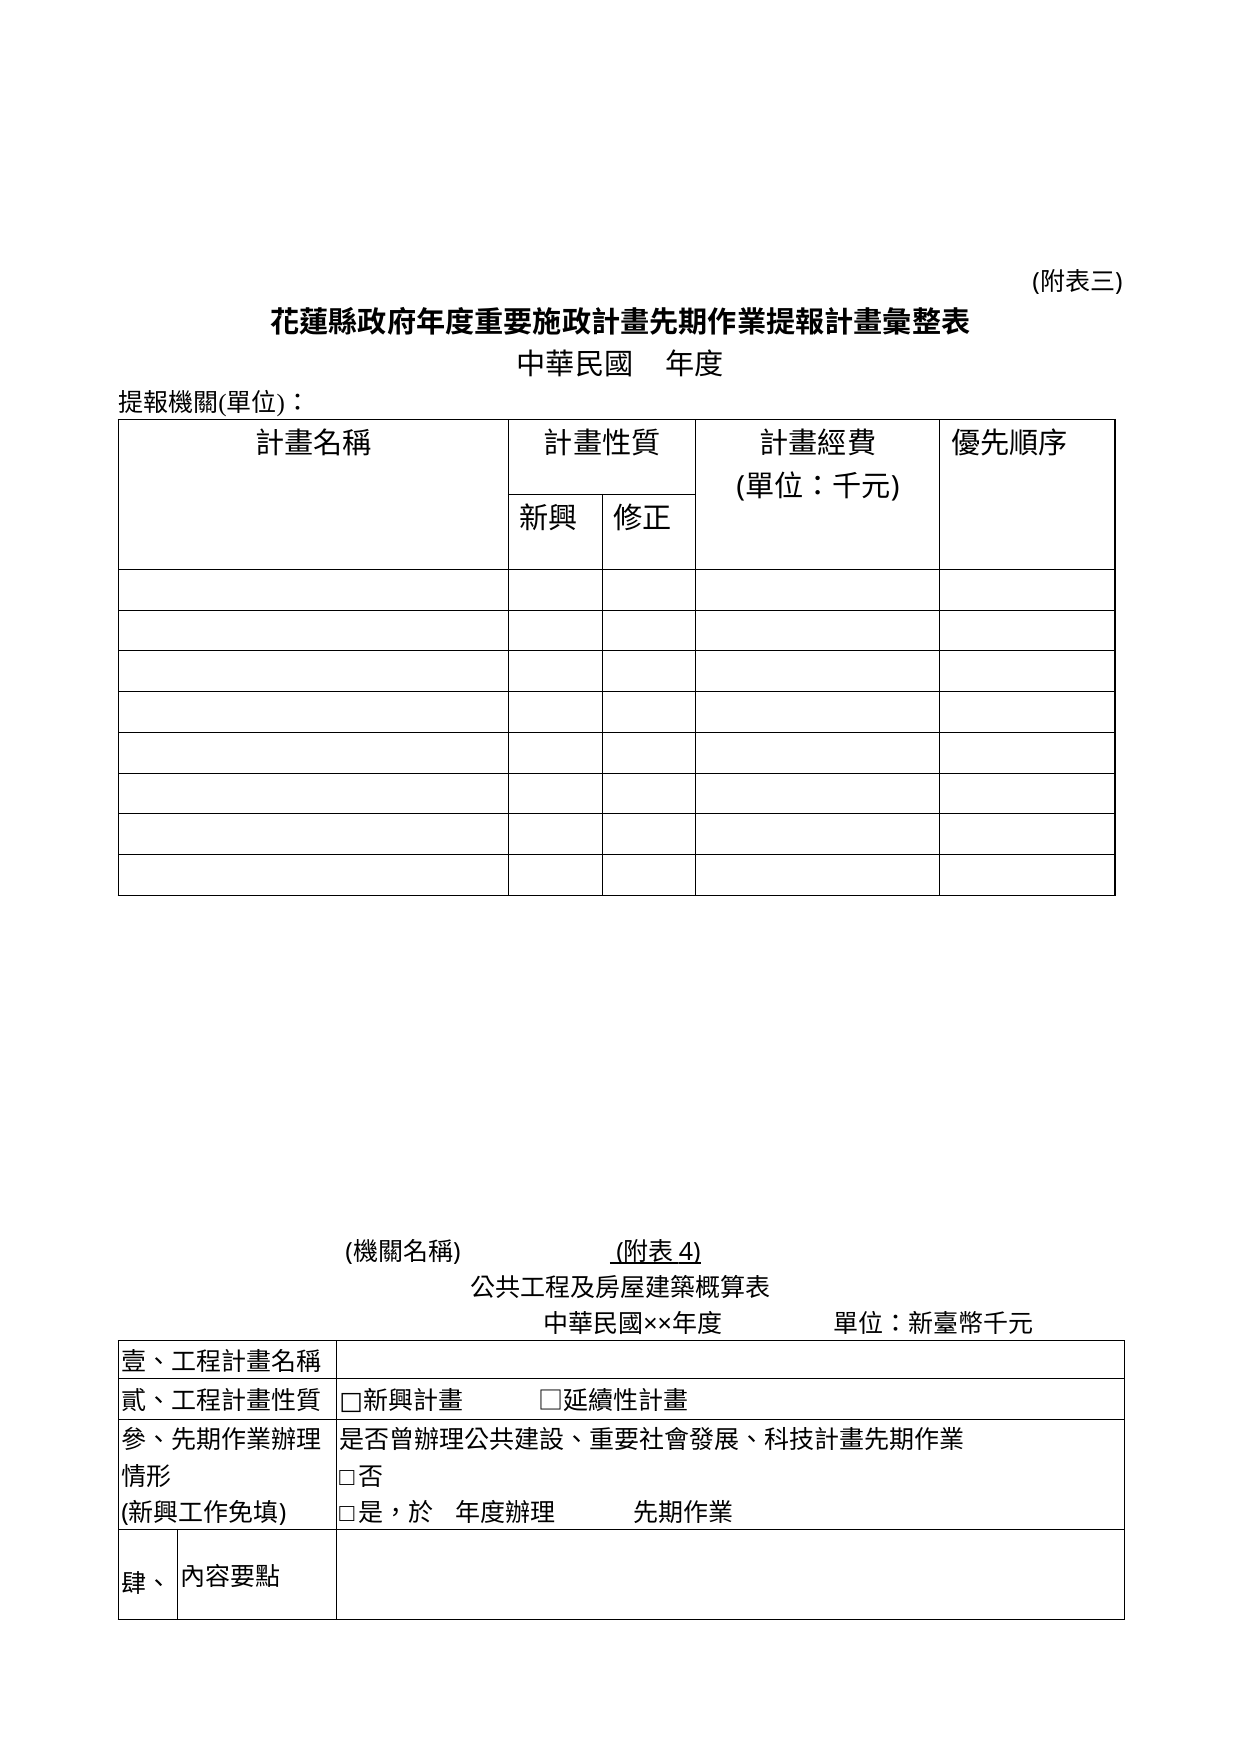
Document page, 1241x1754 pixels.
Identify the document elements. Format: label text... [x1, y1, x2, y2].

table_header 壹、工程計畫名稱 [119, 1341, 336, 1378]
table_cell [509, 733, 602, 773]
table_cell 參、先期作業辦理情形 (新興工作免填) [119, 1420, 336, 1529]
table_cell [509, 814, 602, 854]
table_cell [119, 692, 508, 732]
table_cell [603, 651, 695, 691]
table_cell [940, 692, 1114, 732]
table_header [337, 1341, 1124, 1378]
table_cell □新興計畫 □延續性計畫 [337, 1379, 1124, 1419]
table_header 計畫經費 (單位：千元) [696, 420, 939, 569]
text 中華民國××年度 單位：新臺幣千元 [118, 1304, 1122, 1340]
table_cell 修正 [603, 495, 695, 569]
table_cell [696, 855, 939, 895]
table_cell [509, 570, 602, 610]
table_cell [696, 774, 939, 813]
table_cell [603, 774, 695, 813]
table_cell [509, 774, 602, 813]
table_cell [119, 733, 508, 773]
table_cell [509, 692, 602, 732]
text 公共工程及房屋建築概算表 [118, 1267, 1122, 1304]
table_cell 肆、 [119, 1530, 177, 1619]
table_cell [603, 611, 695, 650]
table_cell [509, 855, 602, 895]
table_cell [119, 814, 508, 854]
table_cell [119, 855, 508, 895]
text 中華民國 年度 [118, 340, 1122, 383]
table_cell [940, 855, 1114, 895]
table_cell 新興 [509, 495, 602, 569]
table_cell [119, 570, 508, 610]
table_cell [696, 692, 939, 732]
table_cell [696, 570, 939, 610]
table_cell 貳、工程計畫性質 [119, 1379, 336, 1419]
table_cell [337, 1530, 1124, 1619]
table_cell [940, 774, 1114, 813]
table_cell [696, 611, 939, 650]
text (機關名稱) (附表4) [118, 1231, 1122, 1267]
table_cell [696, 651, 939, 691]
table_cell [119, 651, 508, 691]
table_cell [509, 651, 602, 691]
table_header 優先順序 [940, 420, 1114, 569]
table_cell [940, 733, 1114, 773]
table_cell [603, 733, 695, 773]
table_cell [940, 814, 1114, 854]
table_cell 是否曾辦理公共建設、重要社會發展、科技計畫先期作業 否 是，於 年度辦理 先期作業 [337, 1420, 1124, 1529]
table_cell [119, 611, 508, 650]
table_header 計畫名稱 [119, 420, 508, 569]
table_cell [119, 774, 508, 813]
table_cell [696, 814, 939, 854]
text 花蓮縣政府年度重要施政計畫先期作業提報計畫彙整表 [118, 298, 1122, 340]
text (附表三) [118, 262, 1122, 298]
table_cell [696, 733, 939, 773]
table_cell [509, 611, 602, 650]
table_cell [603, 570, 695, 610]
table_cell [940, 570, 1114, 610]
table_cell [940, 611, 1114, 650]
table_cell [603, 814, 695, 854]
table_header 計畫性質 [509, 420, 695, 494]
table_cell [603, 855, 695, 895]
table_cell 內容要點 [178, 1530, 336, 1619]
table_cell [940, 651, 1114, 691]
table_cell [603, 692, 695, 732]
text 提報機關(單位)： [118, 383, 1122, 419]
